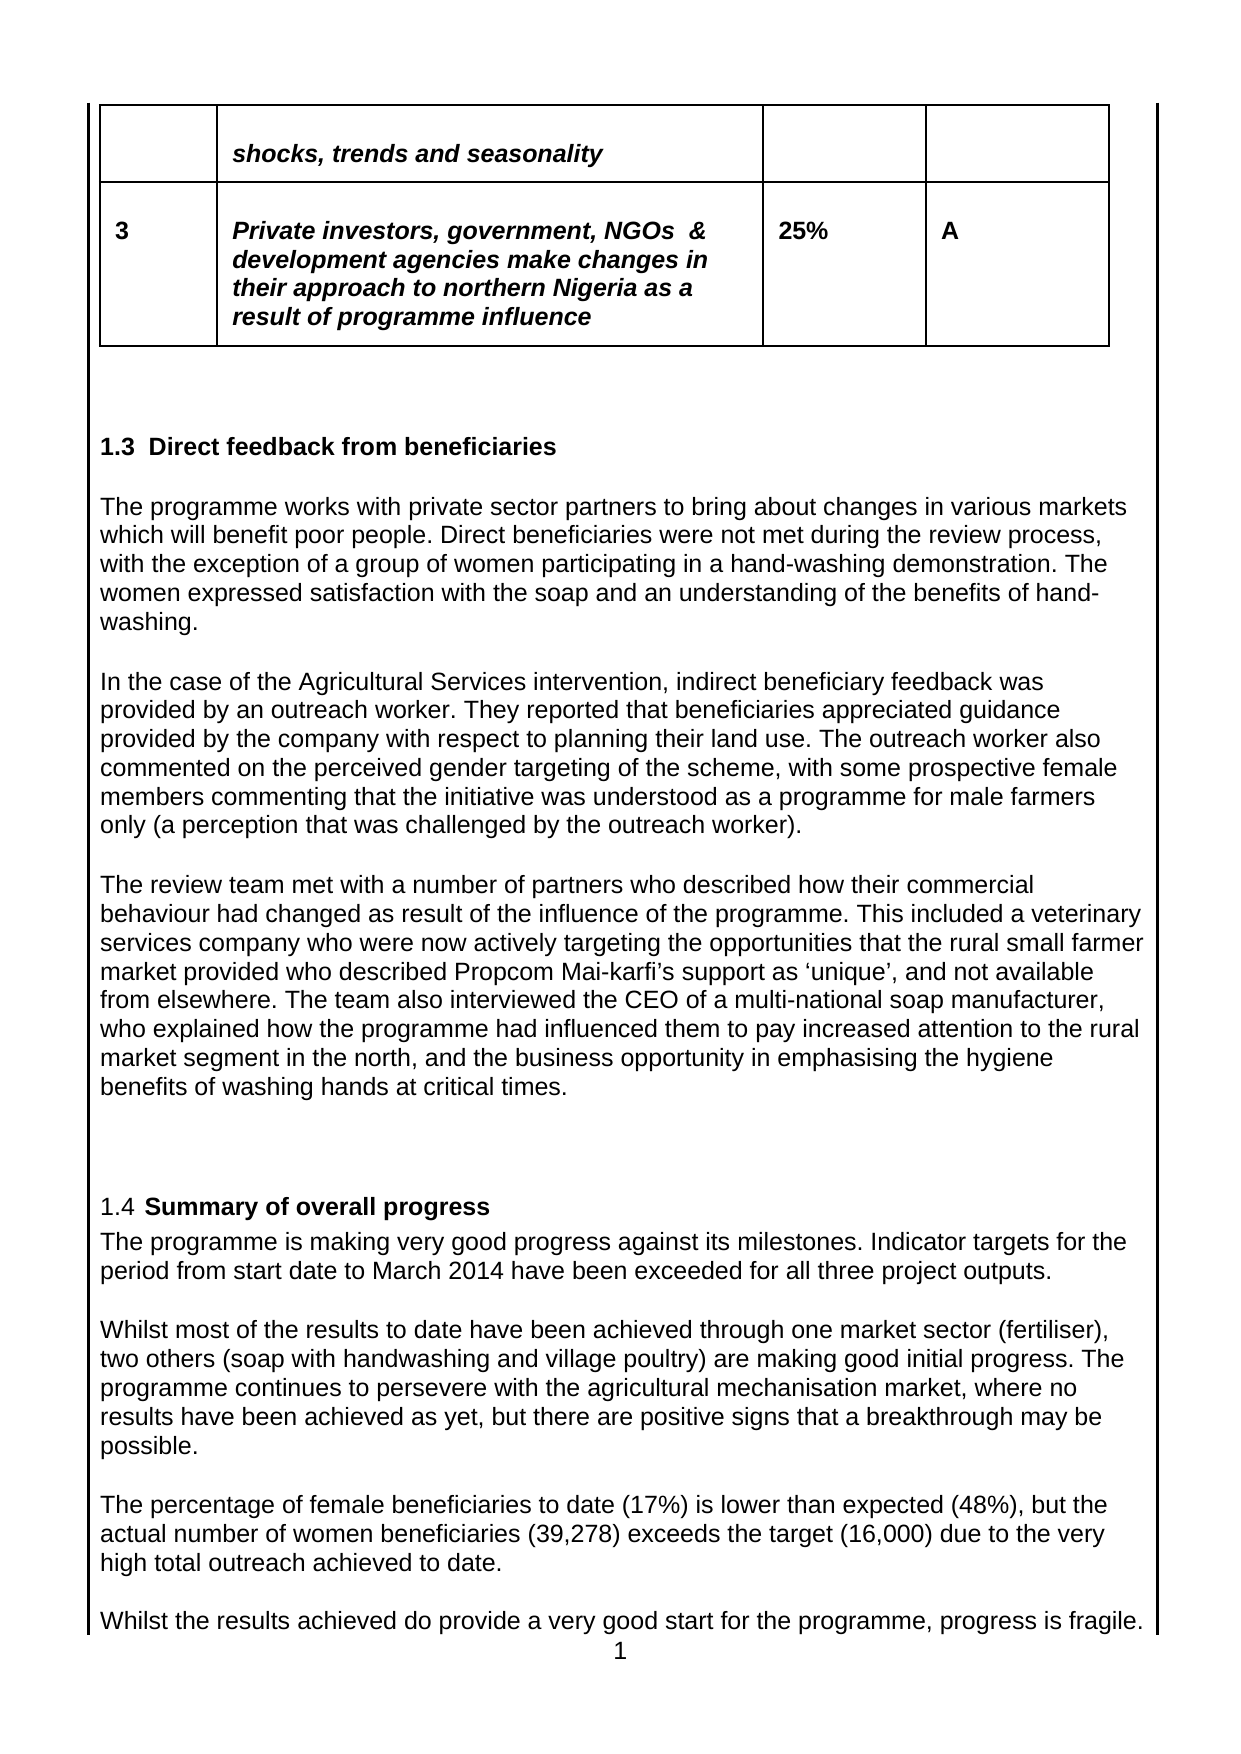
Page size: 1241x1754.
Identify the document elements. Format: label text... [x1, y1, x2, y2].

table_cell 1.3 Direct feedback from beneficiaries The programme works with private sector partners to bring about changes in various markets which will benefit poor people. Direct beneficiaries were not met during the review process, with the exception of a group of women participating in a hand-washing demonstration. The women expressed satisfaction with the soap and an understanding of the benefits of hand-washing. In the case of the Agricultural Services intervention, indirect beneficiary feedback was provided by an outreach worker. They reported that beneficiaries appreciated guidance provided by the company with respect to planning their land use. The outreach worker also commented on the perceived gender targeting of the scheme, with some prospective female members commenting that the initiative was understood as a programme for male farmers only (a perception that was challenged by the outreach worker). The review team met with a number of partners who described how their commercial behaviour had changed as result of the influence of the programme. This included a veterinary services company who were now actively targeting the opportunities that the rural small farmer market provided who described Propcom Mai-karfi’s support as ‘unique’, and not available from elsewhere. The team also interviewed the CEO of a multi-national soap manufacturer, who explained how the programme had influenced them to pay increased attention to the rural market segment in the north, and the business opportunity in emphasising the hygiene benefits of washing hands at critical times. [90, 103, 1156, 1167]
table_cell [764, 106, 925, 181]
table_cell [101, 106, 216, 181]
table_cell Summary of overall progress The programme is making very good progress against its milestones. Indicator targets for the period from start date to March 2014 have been exceeded for all three project outputs. Whilst most of the results to date have been achieved through one market sector (fertiliser), two others (soap with handwashing and village poultry) are making good initial progress. The programme continues to persevere with the agricultural mechanisation market, where no results have been achieved as yet, but there are positive signs that a breakthrough may be possible. The percentage of female beneficiaries to date (17%) is lower than expected (48%), but the actual number of women beneficiaries (39,278) exceeds the target (16,000) due to the very high total outreach achieved to date. Whilst the results achieved do provide a very good start for the programme, progress is fragile. [90, 1167, 1156, 1635]
table_cell A [927, 183, 1108, 344]
table_cell Private investors, government, NGOs & development agencies make changes in their approach to northern Nigeria as a result of programme influence [218, 183, 762, 344]
table_cell 25% [764, 183, 925, 344]
table_cell [927, 106, 1108, 181]
table_cell shocks, trends and seasonality [218, 106, 762, 181]
table_cell 3 [101, 183, 216, 344]
